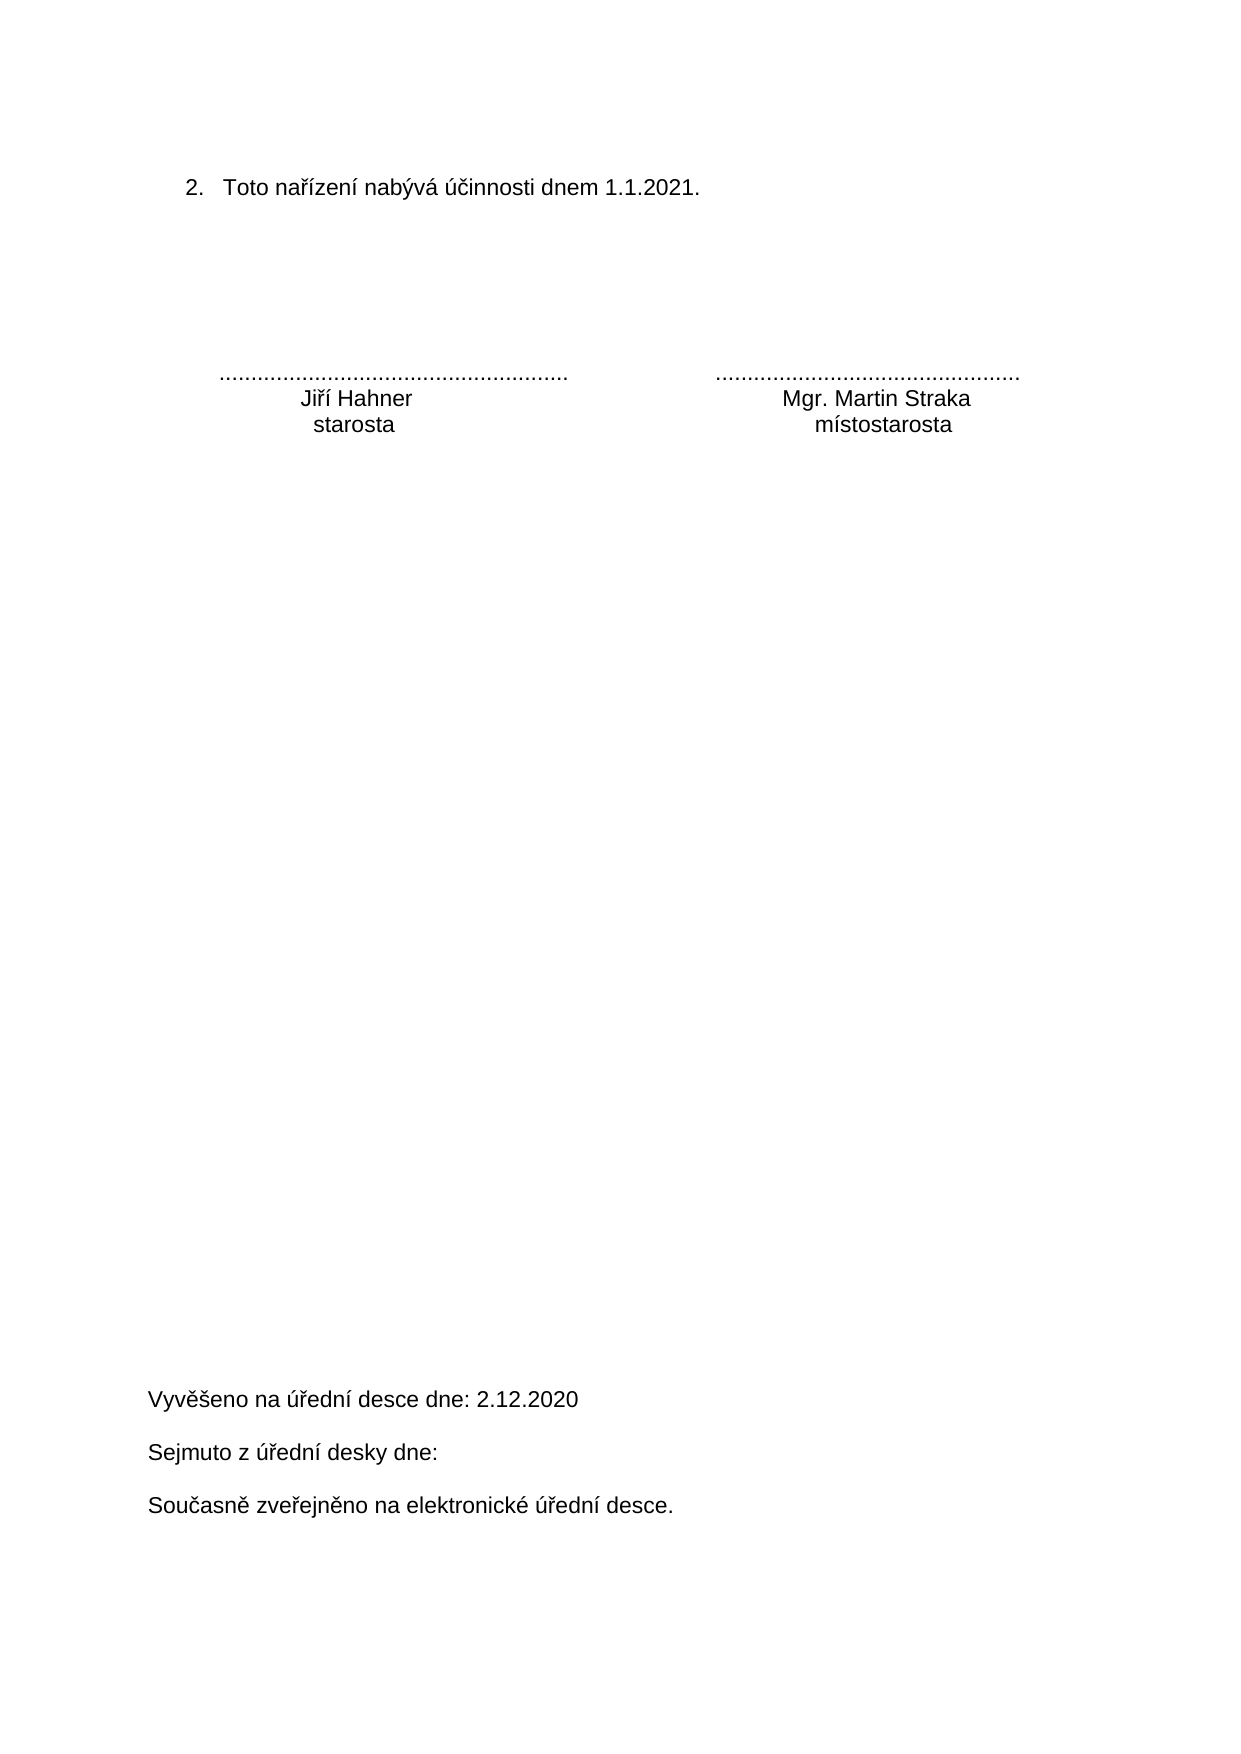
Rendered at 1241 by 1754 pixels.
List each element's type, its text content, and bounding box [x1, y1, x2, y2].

text Sejmuto z úřední desky dne: [148, 1439, 1093, 1465]
text starosta místostarosta [148, 411, 1093, 437]
text Vyvěšeno na úřední desce dne: 2.12.2020 [148, 1386, 1093, 1413]
list Toto nařízení nabývá účinnosti dnem 1.1.2021. [185, 174, 1093, 200]
text Jiří Hahner Mgr. Martin Straka [148, 385, 1093, 411]
text ....................................................... ................................................ [148, 358, 1093, 385]
text Současně zveřejněno na elektronické úřední desce. [148, 1492, 1093, 1518]
